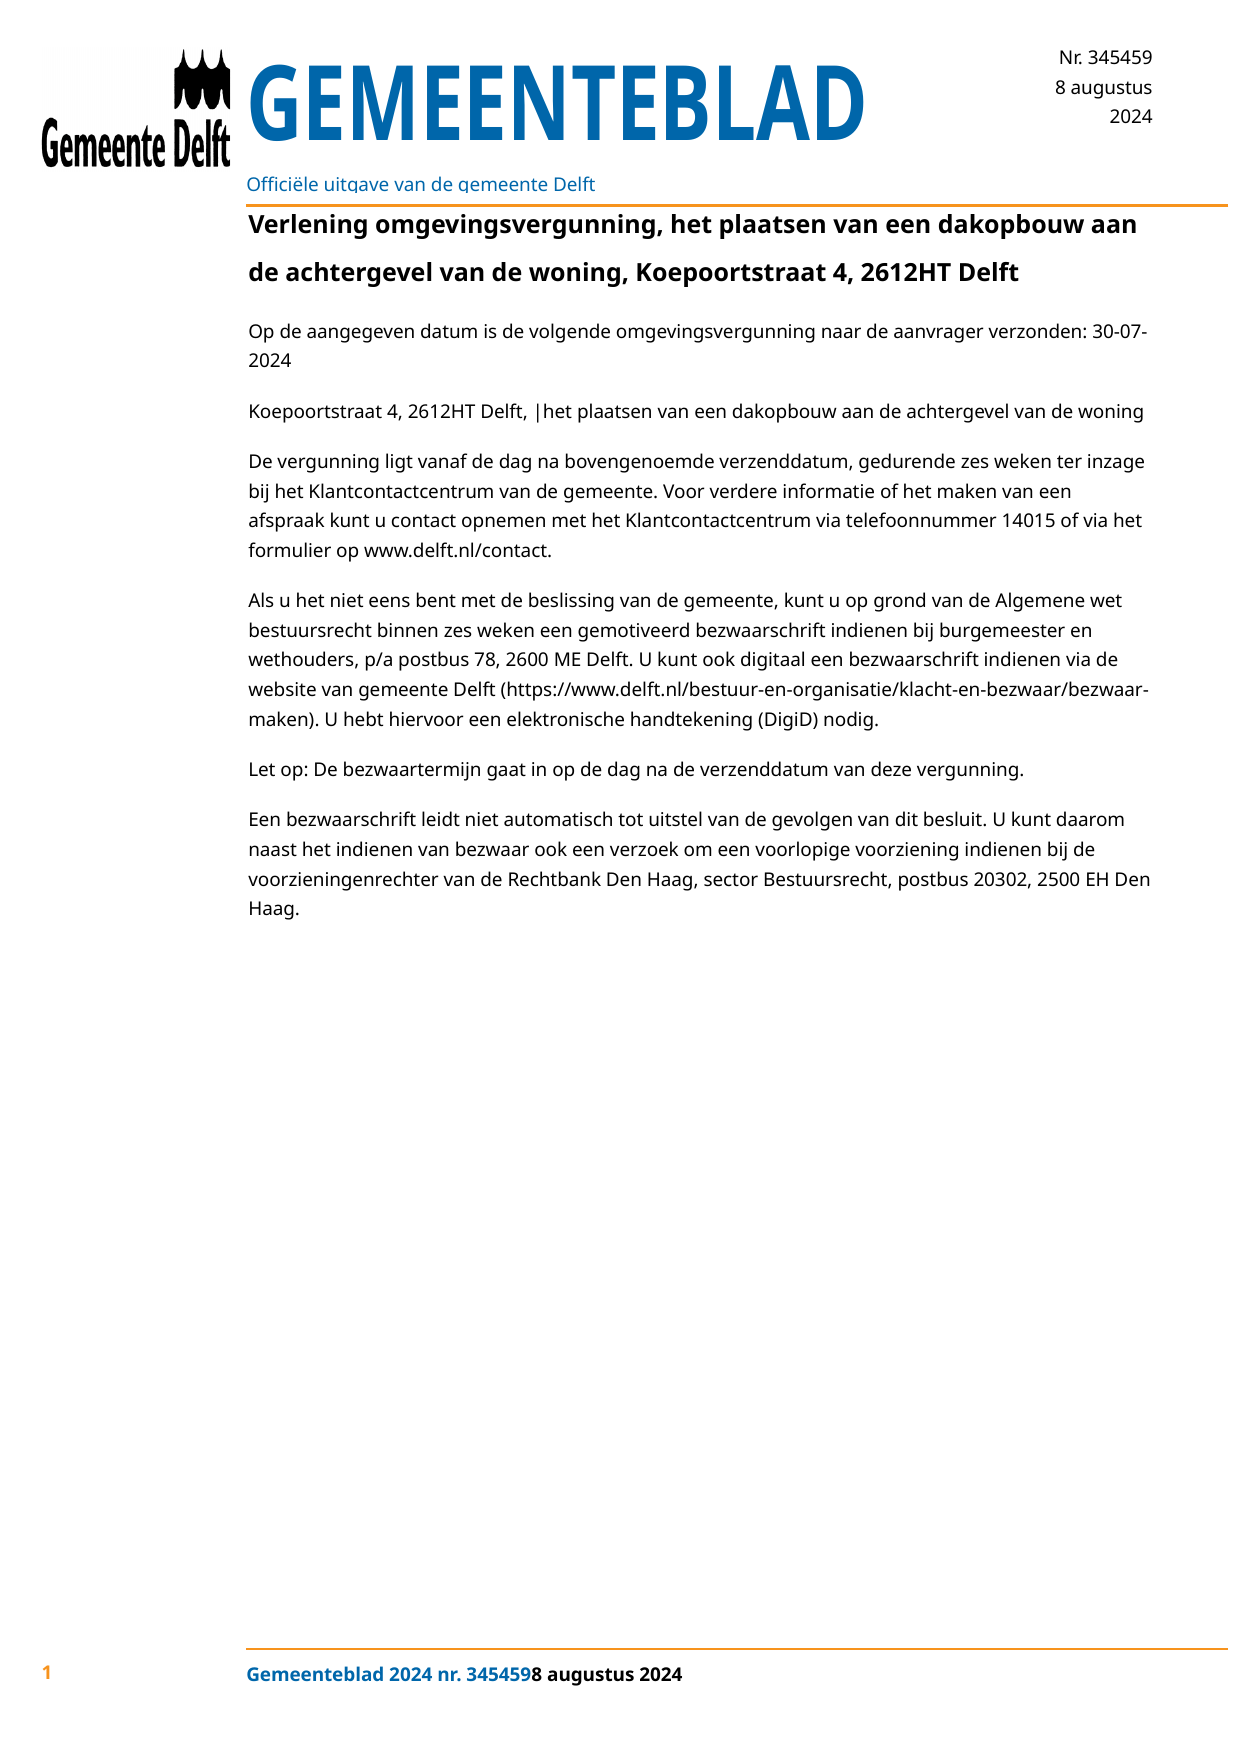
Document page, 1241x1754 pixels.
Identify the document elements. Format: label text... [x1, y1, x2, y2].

text Verlening omgevingsvergunning, het plaatsen van een dakopbouw aan de achtergevel van de woning, Koepoortstraat 4, 2612HT Delft [248, 207, 1152, 288]
text Als u het niet eens bent met de beslissing van de gemeente, kunt u op grond van de Algemene wet bestuursrecht binnen zes weken een gemotiveerd bezwaarschrift indienen bij burgemeester en wethouders, p/a postbus 78, 2600 ME Delft. U kunt ook digitaal een bezwaarschrift indienen via de website van gemeente Delft (https://www.delft.nl/bestuur-en-organisatie/klacht-en-bezwaar/bezwaar-maken). U hebt hiervoor een elektronische handtekening (DigiD) nodig. [248, 587, 1152, 732]
text Let op: De bezwaartermijn gaat in op de dag na de verzenddatum van deze vergunning. [248, 756, 1152, 782]
picture [41, 47, 231, 172]
text Op de aangegeven datum is de volgende omgevingsvergunning naar de aanvrager verzonden: 30-07-2024 [248, 318, 1152, 373]
text De vergunning ligt vanaf de dag na bovengenoemde verzenddatum, gedurende zes weken ter inzage bij het Klantcontactcentrum van de gemeente. Voor verdere informatie of het maken van een afspraak kunt u contact opnemen met het Klantcontactcentrum via telefoonnummer 14015 of via het formulier op www.delft.nl/contact. [248, 448, 1152, 563]
text Een bezwaarschrift leidt niet automatisch tot uitstel van de gevolgen van dit besluit. U kunt daarom naast het indienen van bezwaar ook een verzoek om een voorlopige voorziening indienen bij de voorzieningenrechter van de Rechtbank Den Haag, sector Bestuursrecht, postbus 20302, 2500 EH Den Haag. [248, 807, 1152, 921]
text Koepoortstraat 4, 2612HT Delft, |het plaatsen van een dakopbouw aan de achtergevel van de woning [248, 398, 1152, 424]
